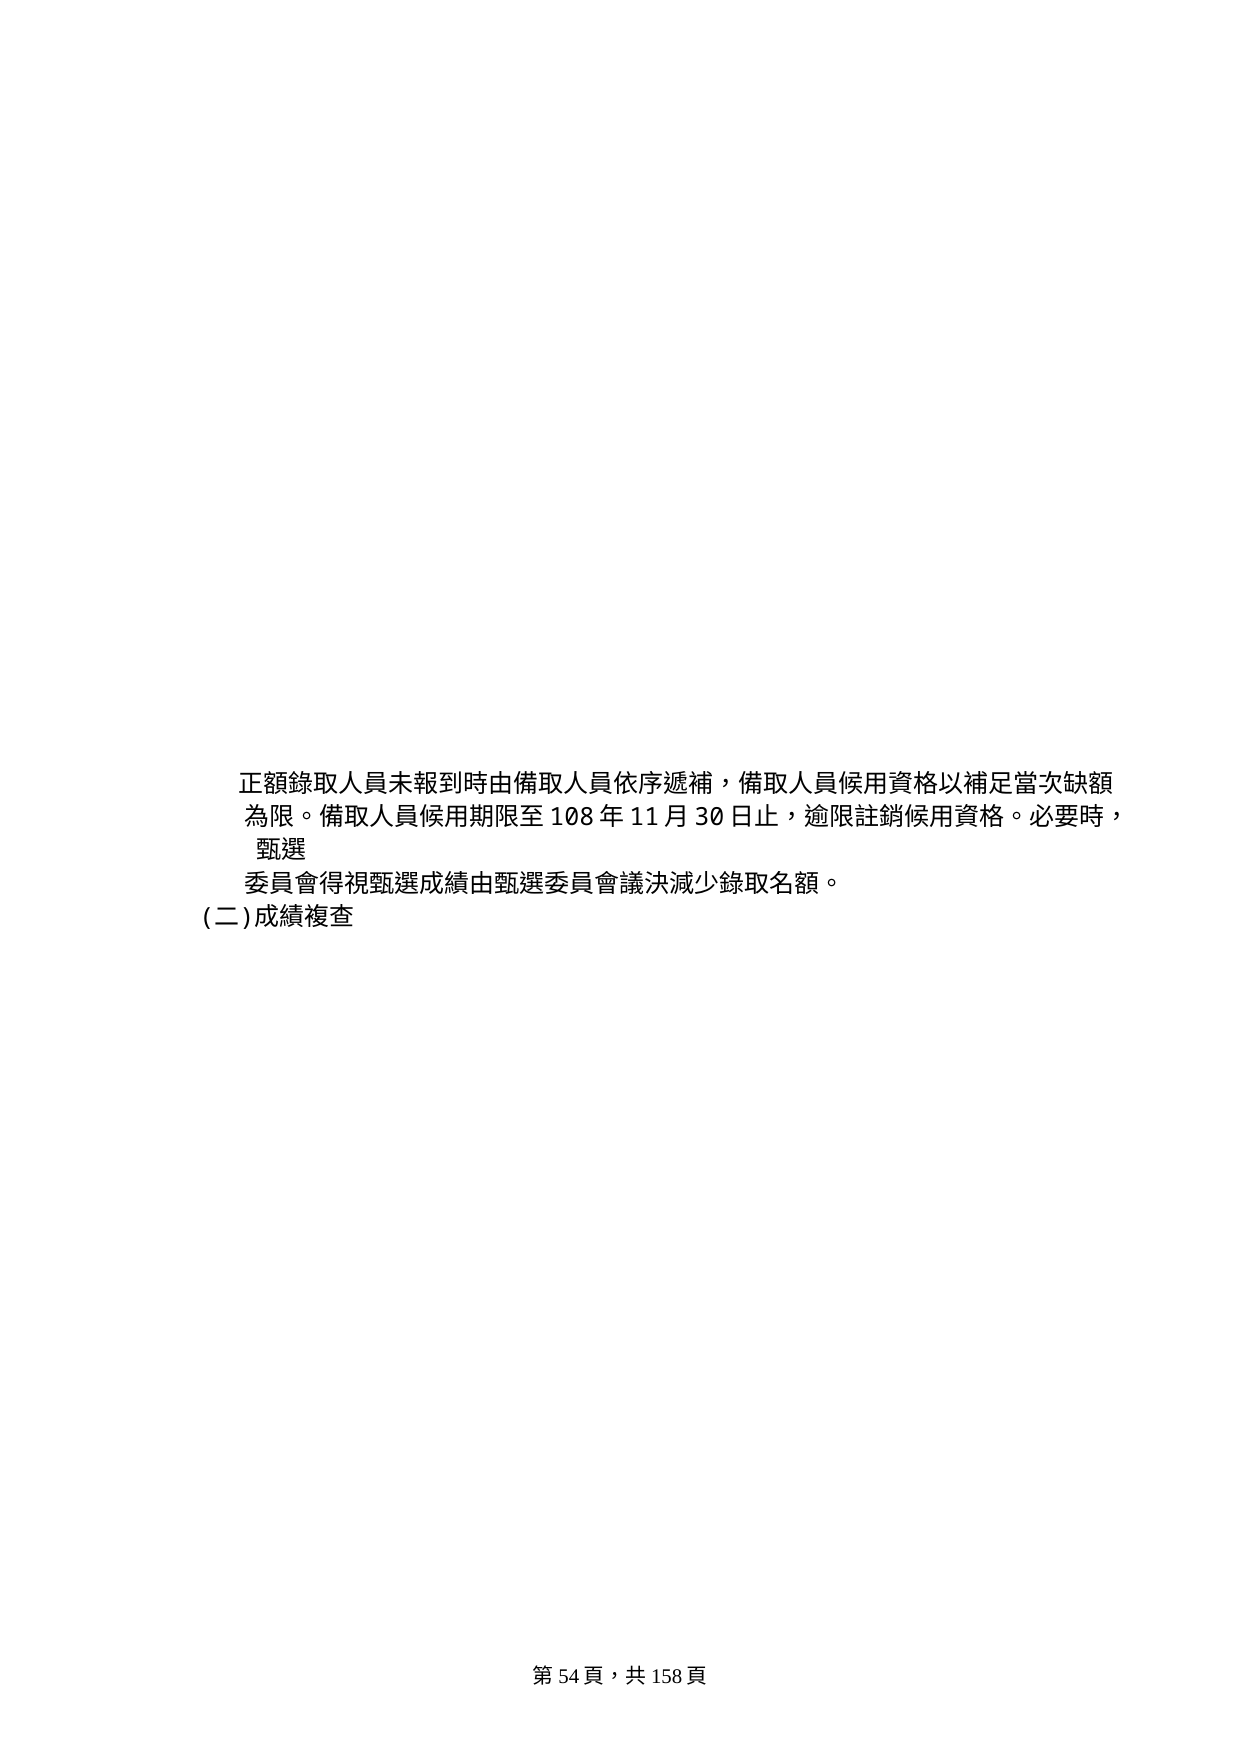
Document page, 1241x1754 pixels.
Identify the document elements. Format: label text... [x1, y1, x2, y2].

text (二)成績複查 [169, 899, 1122, 932]
text 正額錄取人員未報到時由備取人員依序遞補，備取人員候用資格以補足當次缺額 [169, 766, 1122, 799]
text 委員會得視甄選成績由甄選委員會議決減少錄取名額。 [169, 866, 1122, 899]
text 為限。備取人員候用期限至108年11月30日止，逾限註銷候用資格。必要時，甄選 [169, 799, 1122, 866]
